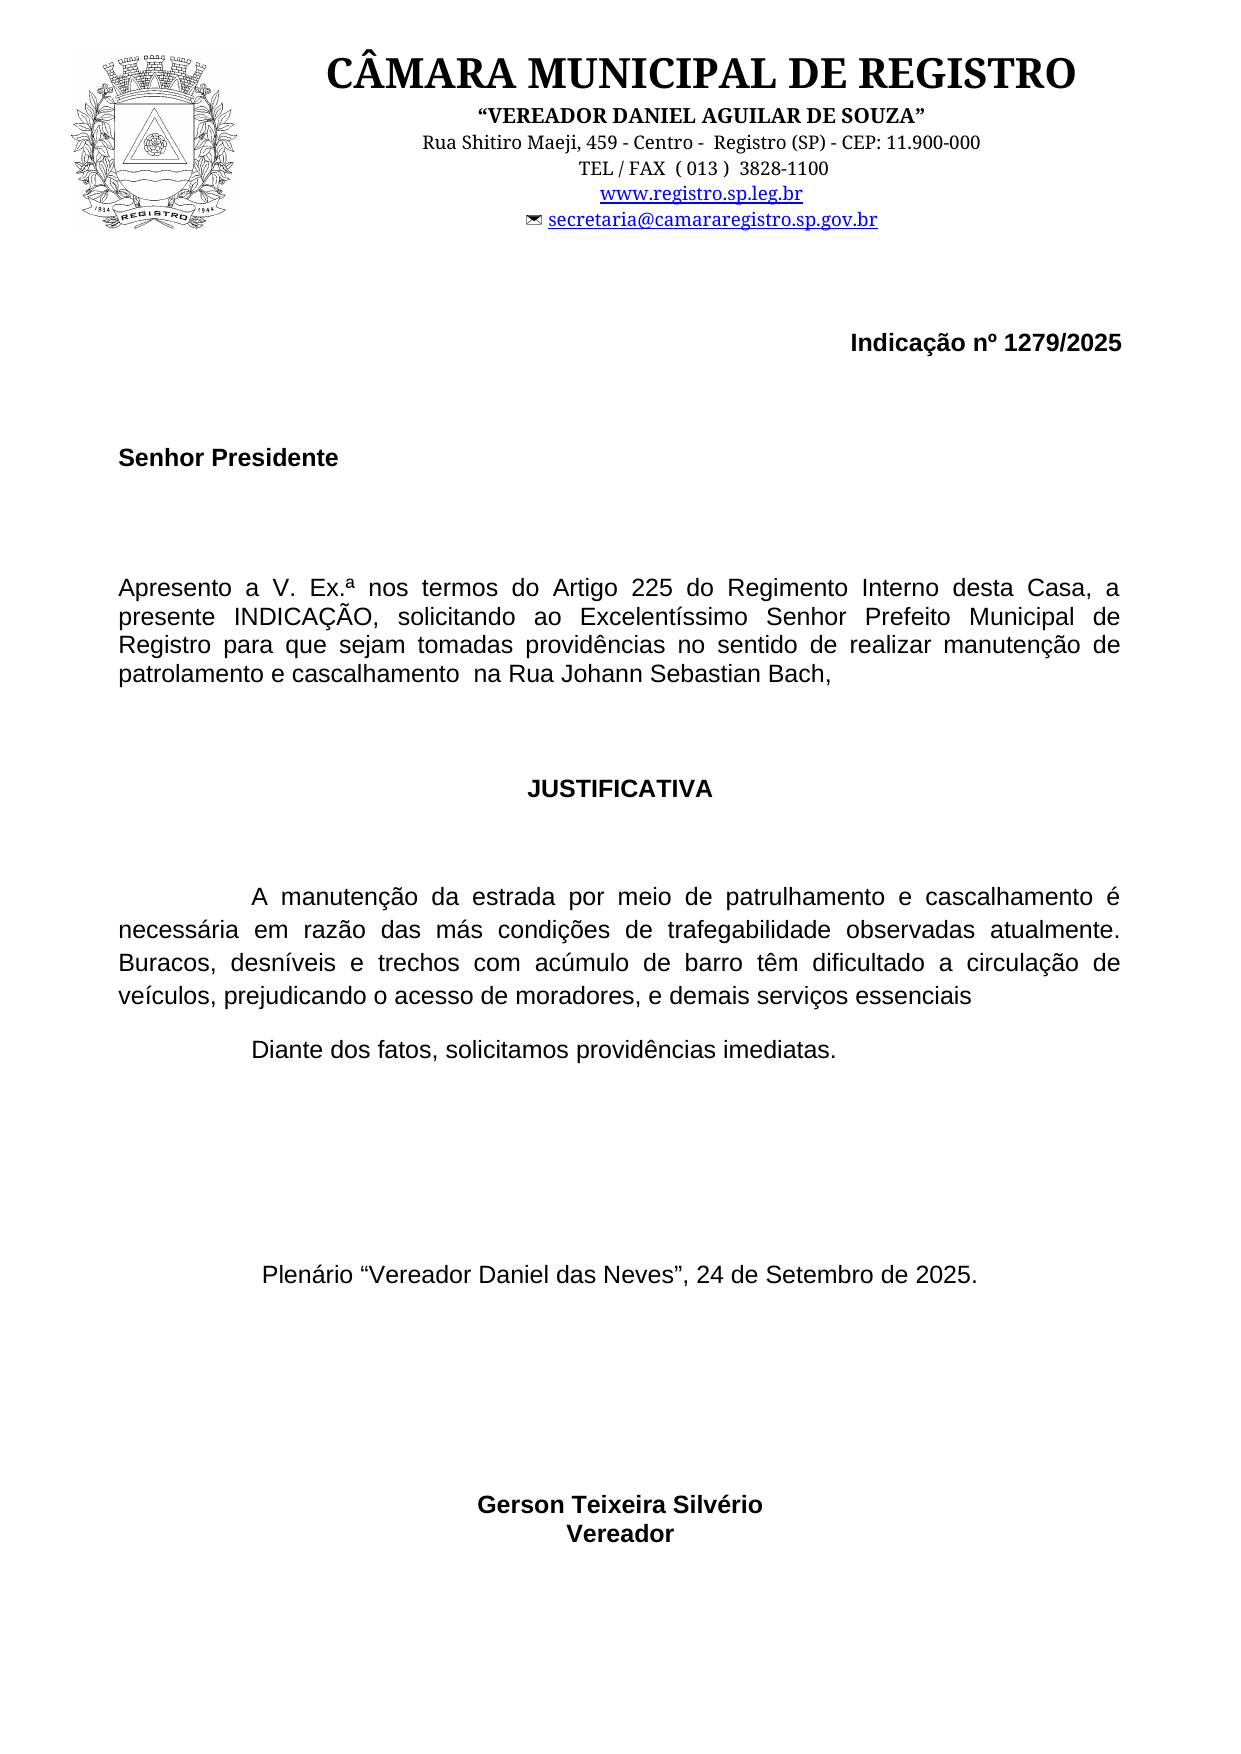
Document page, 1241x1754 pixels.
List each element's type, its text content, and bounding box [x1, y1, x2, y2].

text Gerson Teixeira Silvério [118, 1490, 1122, 1519]
text Plenário “Vereador Daniel das Neves”, 24 de Setembro de 2025. [118, 1260, 1122, 1289]
subtitle Apresento a V. Ex.ª nos termos do Artigo 225 do Regimento Interno desta Casa, a presente INDICAÇÃO, solicitando ao Excelentíssimo Senhor Prefeito Municipal de Registro para que sejam tomadas providências no sentido de realizar manutenção de patrolamento e cascalhamento na Rua Johann Sebastian Bach, [118, 573, 1122, 688]
text Diante dos fatos, solicitamos providências imediatas. [118, 1035, 1122, 1063]
text Vereador [118, 1519, 1122, 1547]
text A manutenção da estrada por meio de patrulhamento e cascalhamento é necessária em razão das más condições de trafegabilidade observadas atualmente. Buracos, desníveis e trechos com acúmulo de barro têm dificultado a circulação de veículos, prejudicando o acesso de moradores, e demais serviços essenciais [118, 882, 1122, 1009]
text Senhor Presidente [118, 443, 1122, 472]
text Indicação nº 1279/2025 [118, 328, 1122, 357]
picture [69, 50, 239, 229]
text JUSTIFICATIVA [118, 774, 1122, 803]
